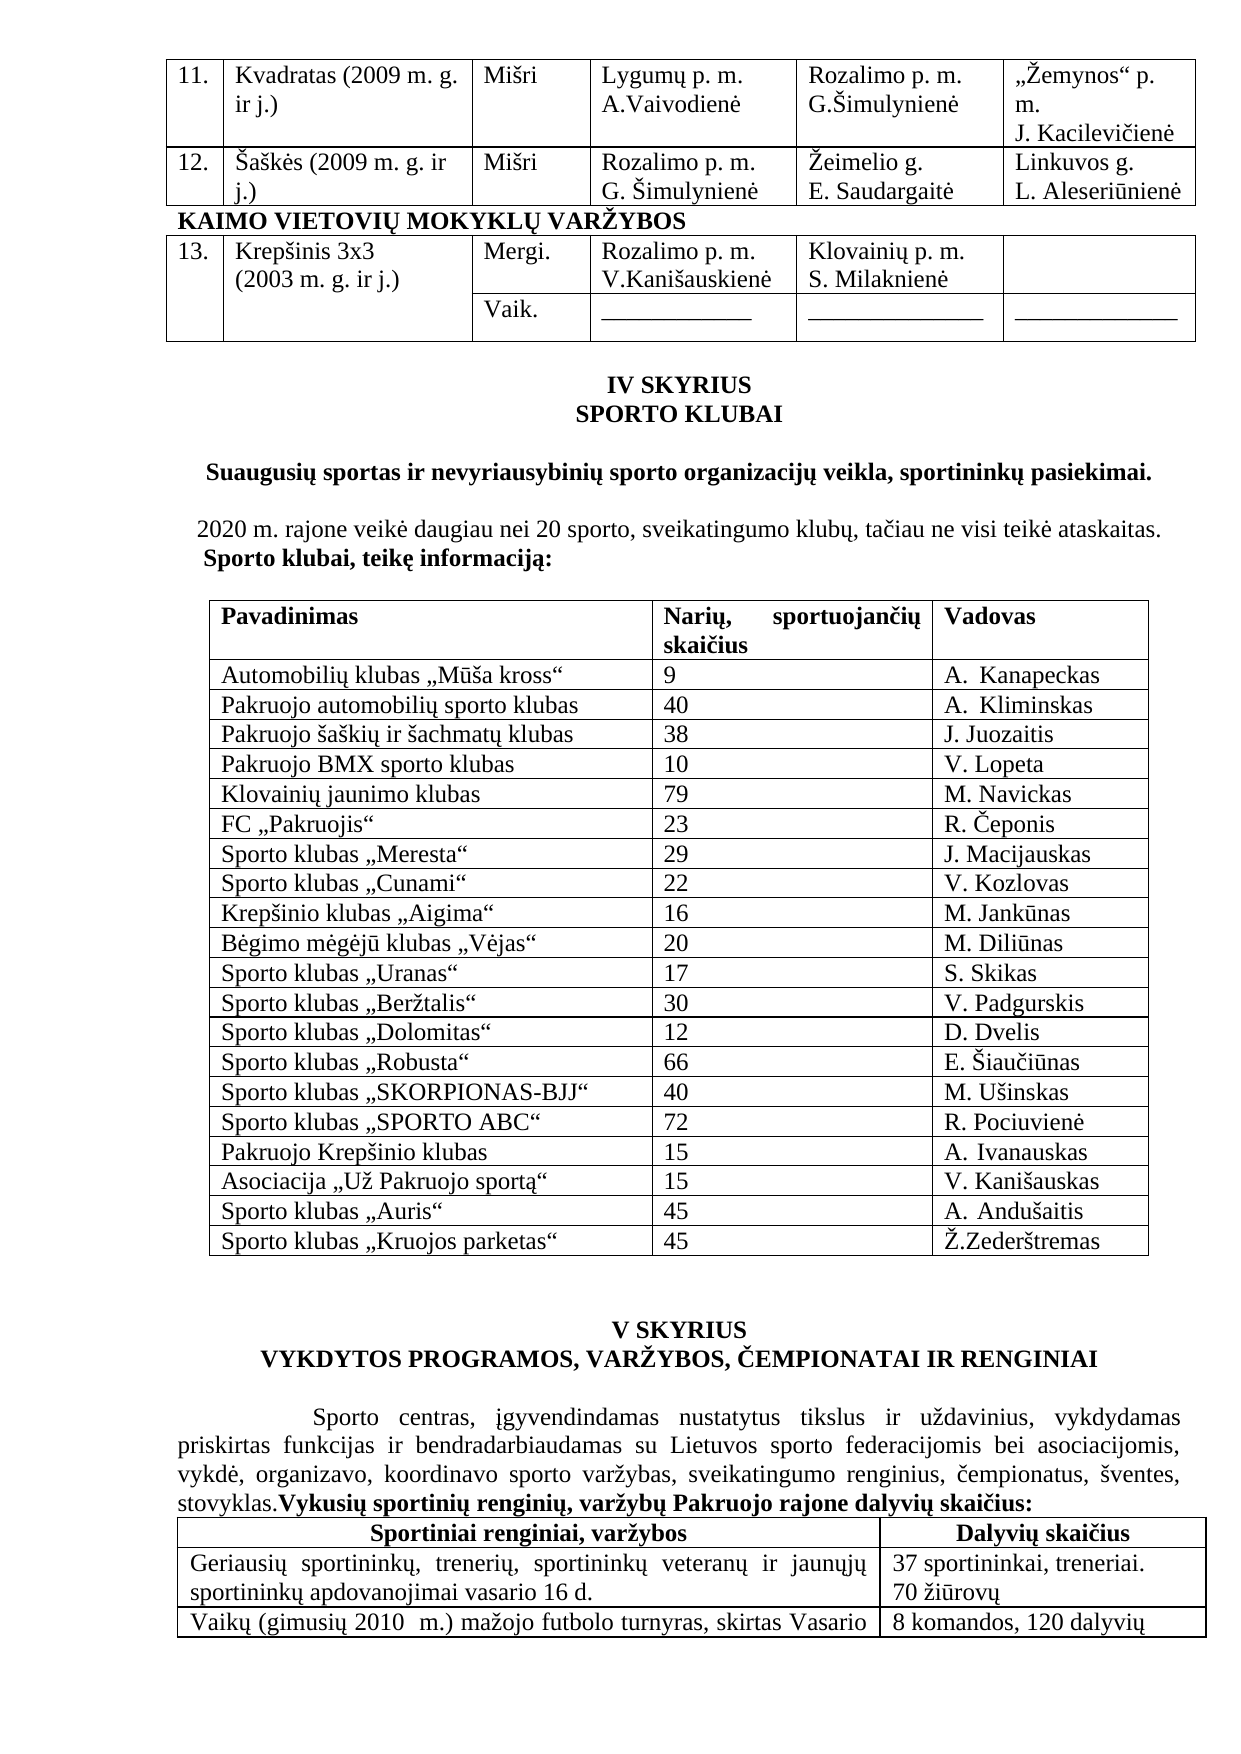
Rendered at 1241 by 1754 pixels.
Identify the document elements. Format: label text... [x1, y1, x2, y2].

table_cell [1004, 236, 1195, 293]
table_cell V. Kozlovas [933, 869, 1148, 897]
table_cell D. Dvelis [933, 1018, 1148, 1046]
table_cell J. Juozaitis [933, 720, 1148, 748]
table_cell Sporto klubas „SKORPIONAS-BJJ“ [210, 1077, 652, 1106]
table_cell Pakruojo automobilių sporto klubas [210, 690, 652, 718]
table_cell Kvadratas (2009 m. g. ir j.) [224, 60, 472, 146]
table_cell 11. [167, 60, 223, 146]
table_cell Sporto klubas „Robusta“ [210, 1047, 652, 1076]
table_cell Rozalimo p. m. V.Kanišauskienė [591, 236, 796, 293]
text Sporto klubai, teikę informaciją: [177, 543, 1181, 572]
table_cell M. Ušinskas [933, 1077, 1148, 1106]
table_cell 40 [653, 690, 932, 718]
table_cell Klovainių jaunimo klubas [210, 779, 652, 808]
table_cell Sporto klubas „Beržtalis“ [210, 988, 652, 1016]
table_cell Sporto klubas „Dolomitas“ [210, 1018, 652, 1046]
text V SKYRIUS [177, 1315, 1181, 1344]
table_cell Mišri [473, 148, 590, 205]
table_cell Sporto klubas „Uranas“ [210, 958, 652, 987]
table_header Dalyvių skaičius [881, 1518, 1205, 1547]
table_cell 15 [653, 1166, 932, 1195]
table_cell ____________ [591, 294, 796, 341]
text 2020 m. rajone veikė daugiau nei 20 sporto, sveikatingumo klubų, tačiau ne visi teikė ataskaitas. [177, 514, 1181, 543]
table_cell 30 [653, 988, 932, 1016]
table_cell 12. [167, 148, 223, 205]
table_cell Vaik. [473, 294, 590, 341]
table_cell Pakruojo BMX sporto klubas [210, 749, 652, 778]
table_cell S. Skikas [933, 958, 1148, 987]
table_cell Pakruojo šaškių ir šachmatų klubas [210, 720, 652, 748]
table_cell Vaikų (gimusių 2010 m.) mažojo futbolo turnyras, skirtas Vasario [178, 1608, 879, 1636]
table_cell 16 [653, 898, 932, 927]
table_cell Automobilių klubas „Mūša kross“ [210, 660, 652, 689]
table_cell A. Kanapeckas [933, 660, 1148, 689]
table_cell ______________ [797, 294, 1003, 341]
table_cell 37 sportininkai, treneriai. 70 žiūrovų [881, 1548, 1205, 1606]
table_cell 29 [653, 839, 932, 867]
table_cell Sporto klubas „SPORTO ABC“ [210, 1107, 652, 1136]
table_cell Mergi. [473, 236, 590, 293]
table_cell 22 [653, 869, 932, 897]
table_cell Rozalimo p. m. G. Šimulynienė [591, 148, 796, 205]
table_cell Ž.Zederštremas [933, 1226, 1148, 1255]
text Sporto centras, įgyvendindamas nustatytus tikslus ir uždavinius, vykdydamas priskirtas funkcijas ir bendradarbiaudamas su Lietuvos sporto federacijomis bei asociacijomis, vykdė, organizavo, koordinavo sporto varžybas, sveikatingumo renginius, čempionatus, šventes, stovyklas.Vykusių sportinių renginių, varžybų Pakruojo rajone dalyvių skaičius: [177, 1402, 1181, 1517]
table_cell 45 [653, 1196, 932, 1225]
table_cell Krepšinio klubas „Aigima“ [210, 898, 652, 927]
table_cell KAIMO VIETOVIŲ MOKYKLŲ VARŽYBOS [166, 206, 1196, 235]
table_cell 23 [653, 809, 932, 838]
table_header Pavadinimas [210, 601, 652, 659]
table_cell Lygumų p. m. A.Vaivodienė [591, 60, 796, 146]
table_cell 38 [653, 720, 932, 748]
table_cell Rozalimo p. m. G.Šimulynienė [797, 60, 1003, 146]
text SPORTO KLUBAI [177, 399, 1181, 428]
table_cell _____________ [1004, 294, 1195, 341]
text IV SKYRIUS [177, 370, 1181, 399]
text VYKDYTOS PROGRAMOS, VARŽYBOS, ČEMPIONATAI IR RENGINIAI [177, 1344, 1181, 1373]
table_cell J. Macijauskas [933, 839, 1148, 867]
table_cell V. Kanišauskas [933, 1166, 1148, 1195]
table_cell Mišri [473, 60, 590, 146]
table_cell Šaškės (2009 m. g. ir j.) [224, 148, 472, 205]
table_cell R. Čeponis [933, 809, 1148, 838]
table_cell Sporto klubas „Meresta“ [210, 839, 652, 867]
table_cell Sporto klubas „Auris“ [210, 1196, 652, 1225]
table_cell M. Navickas [933, 779, 1148, 808]
table_cell Sporto klubas „Kruojos parketas“ [210, 1226, 652, 1255]
table_cell V. Padgurskis [933, 988, 1148, 1016]
table_cell Geriausių sportininkų, trenerių, sportininkų veteranų ir jaunųjų sportininkų apdovanojimai vasario 16 d. [178, 1548, 879, 1606]
table_cell 20 [653, 928, 932, 957]
table_header Narių, sportuojančių skaičius [653, 601, 932, 659]
table_cell A. Kliminskas [933, 690, 1148, 718]
table_cell M. Diliūnas [933, 928, 1148, 957]
table_cell 10 [653, 749, 932, 778]
text Suaugusių sportas ir nevyriausybinių sporto organizacijų veikla, sportininkų pasiekimai. [177, 457, 1181, 485]
table_cell 13. [167, 236, 223, 341]
table_cell V. Lopeta [933, 749, 1148, 778]
table_cell Krepšinis 3x3 (2003 m. g. ir j.) [224, 236, 472, 341]
table_cell E. Šiaučiūnas [933, 1047, 1148, 1076]
table_cell A. Ivanauskas [933, 1137, 1148, 1165]
table_cell 40 [653, 1077, 932, 1106]
table_header Sportiniai renginiai, varžybos [178, 1518, 879, 1547]
table_cell Žeimelio g. E. Saudargaitė [797, 148, 1003, 205]
table_cell M. Jankūnas [933, 898, 1148, 927]
table_cell Klovainių p. m. S. Milaknienė [797, 236, 1003, 293]
table_cell 17 [653, 958, 932, 987]
table_cell Sporto klubas „Cunami“ [210, 869, 652, 897]
table_cell A. Andušaitis [933, 1196, 1148, 1225]
table_cell R. Pociuvienė [933, 1107, 1148, 1136]
table_cell 45 [653, 1226, 932, 1255]
table_cell Asociacija „Už Pakruojo sportą“ [210, 1166, 652, 1195]
table_cell „Žemynos“ p. m. J. Kacilevičienė [1004, 60, 1195, 146]
table_cell Bėgimo mėgėjū klubas „Vėjas“ [210, 928, 652, 957]
table_cell 66 [653, 1047, 932, 1076]
table_cell 9 [653, 660, 932, 689]
table_header Vadovas [933, 601, 1148, 659]
table_cell 12 [653, 1018, 932, 1046]
table_cell 8 komandos, 120 dalyvių [881, 1608, 1205, 1636]
table_cell 79 [653, 779, 932, 808]
table_cell Linkuvos g. L. Aleseriūnienė [1004, 148, 1195, 205]
table_cell Pakruojo Krepšinio klubas [210, 1137, 652, 1165]
table_cell FC „Pakruojis“ [210, 809, 652, 838]
table_cell 15 [653, 1137, 932, 1165]
table_cell 72 [653, 1107, 932, 1136]
